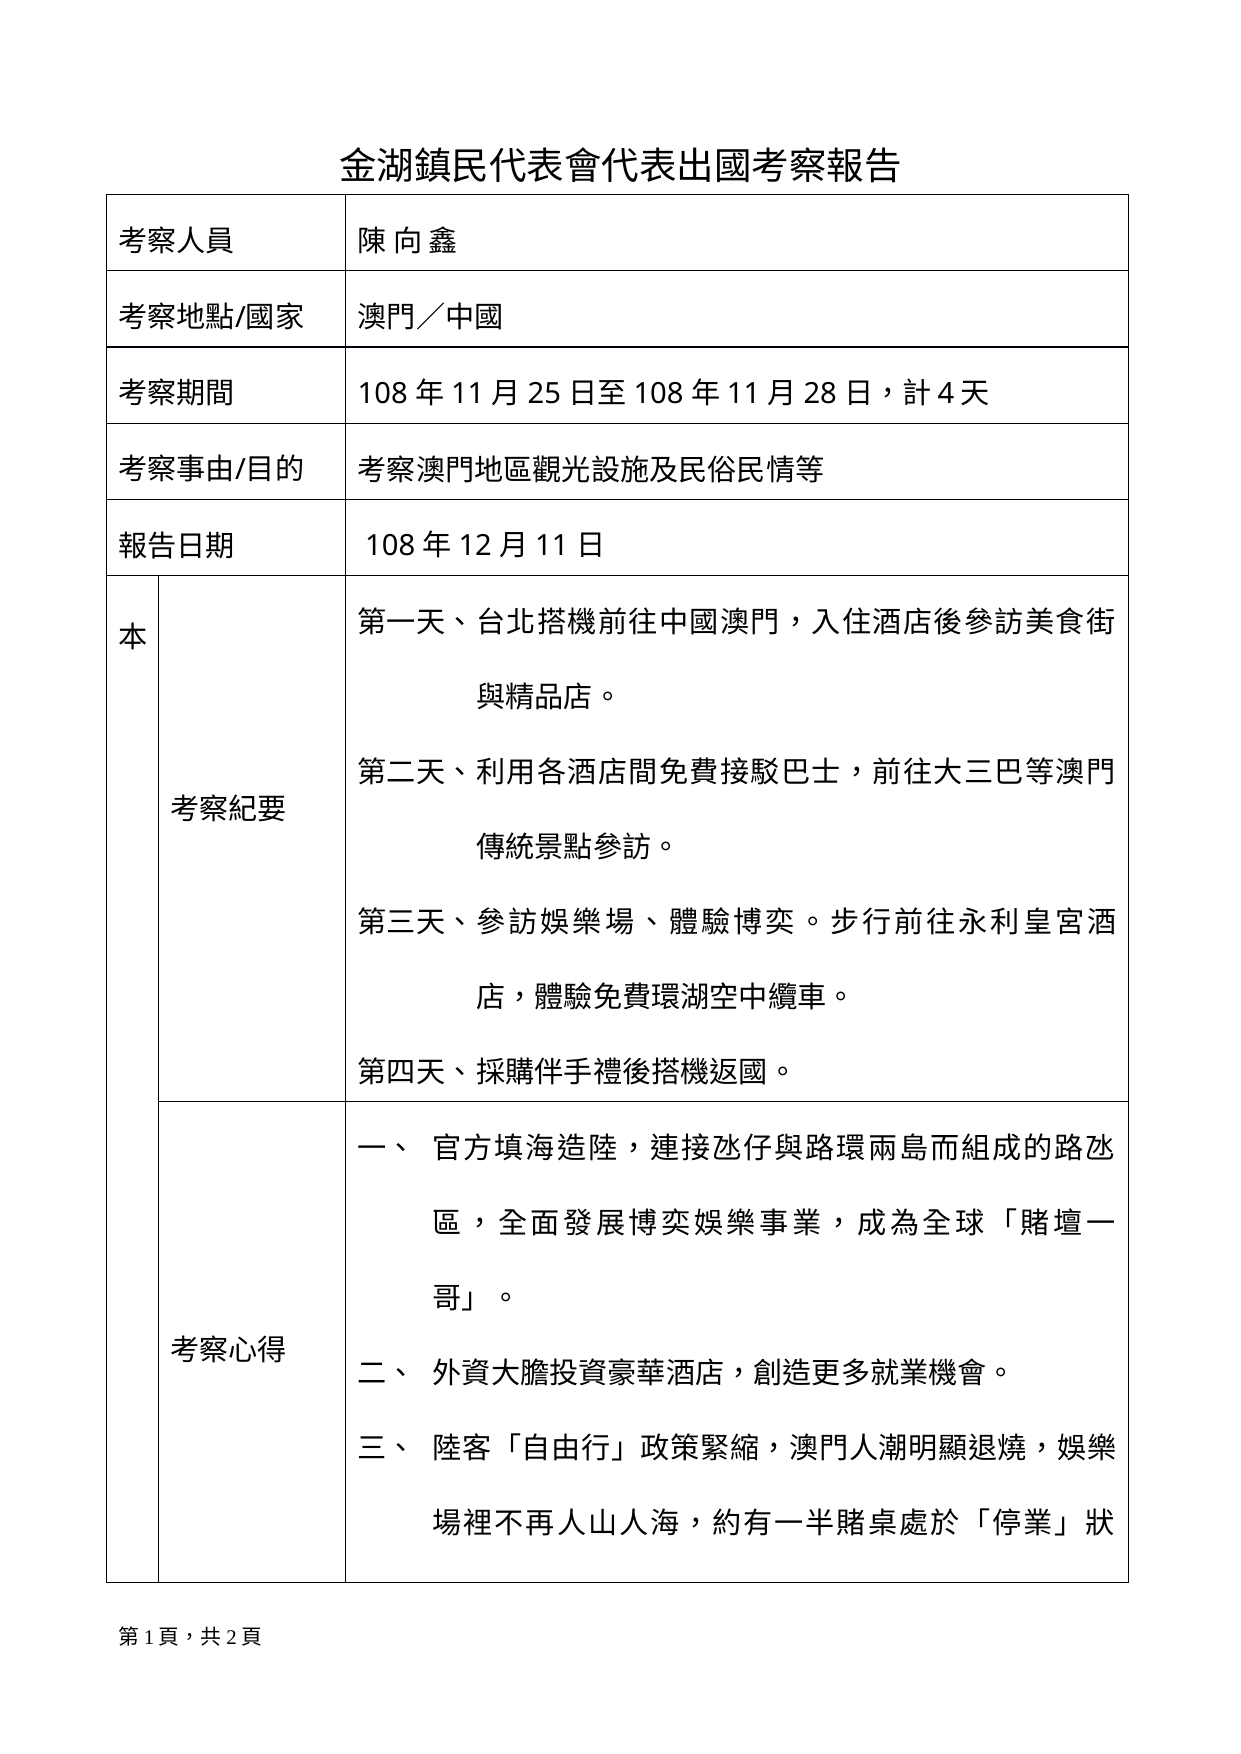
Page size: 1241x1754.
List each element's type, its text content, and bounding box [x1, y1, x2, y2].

table_cell 考察事由/目的 [107, 424, 345, 498]
table_cell 考察紀要 [159, 576, 345, 1101]
table_cell 澳門／中國 [346, 271, 1128, 346]
table_cell 108 年 11 月 25 日至 108 年 11 月 28 日，計4天 [346, 348, 1128, 422]
table_cell 台北搭機前往中國澳門，入住酒店後參訪美食街與精品店。 利用各酒店間免費接駁巴士，前往大三巴等澳門傳統景點參訪。 參訪娛樂場、體驗博奕。步行前往永利皇宮酒店，體驗免費環湖空中纜車。 採購伴手禮後搭機返國。 [346, 576, 1128, 1101]
table_cell 官方填海造陸，連接氹仔與路環兩島而組成的路氹區，全面發展博奕娛樂事業，成為全球「賭壇一哥」。 外資大膽投資豪華酒店，創造更多就業機會。 陸客「自由行」政策緊縮，澳門人潮明顯退燒，娛樂場裡不再人山人海，約有一半賭桌處於「停業」狀態。 由於房客眾多，酒店貼心開設入住櫃台，方便攜帶家眷與老弱婦孺。 酒店免費接駁巴士，提供自由行遊客相當的便利。 航空班機頻繁，方便遊客造訪。酒店高貴不貴，配合行銷博奕產業。 [346, 1102, 1128, 1582]
table_header 考察人員 [107, 195, 345, 270]
table_header 陳 向 鑫 [346, 195, 1128, 270]
table_cell 考察地點/國家 [107, 271, 345, 346]
table_cell 考察心得 [159, 1102, 345, 1582]
table_cell 考察澳門地區觀光設施及民俗民情等 [346, 424, 1128, 498]
text 金湖鎮民代表會代表出國考察報告 [118, 119, 1122, 194]
table_cell 本 [107, 576, 158, 1582]
table_cell 報告日期 [107, 500, 345, 574]
table_cell 考察期間 [107, 348, 345, 422]
table_cell 108 年 12 月 11 日 [346, 500, 1128, 574]
